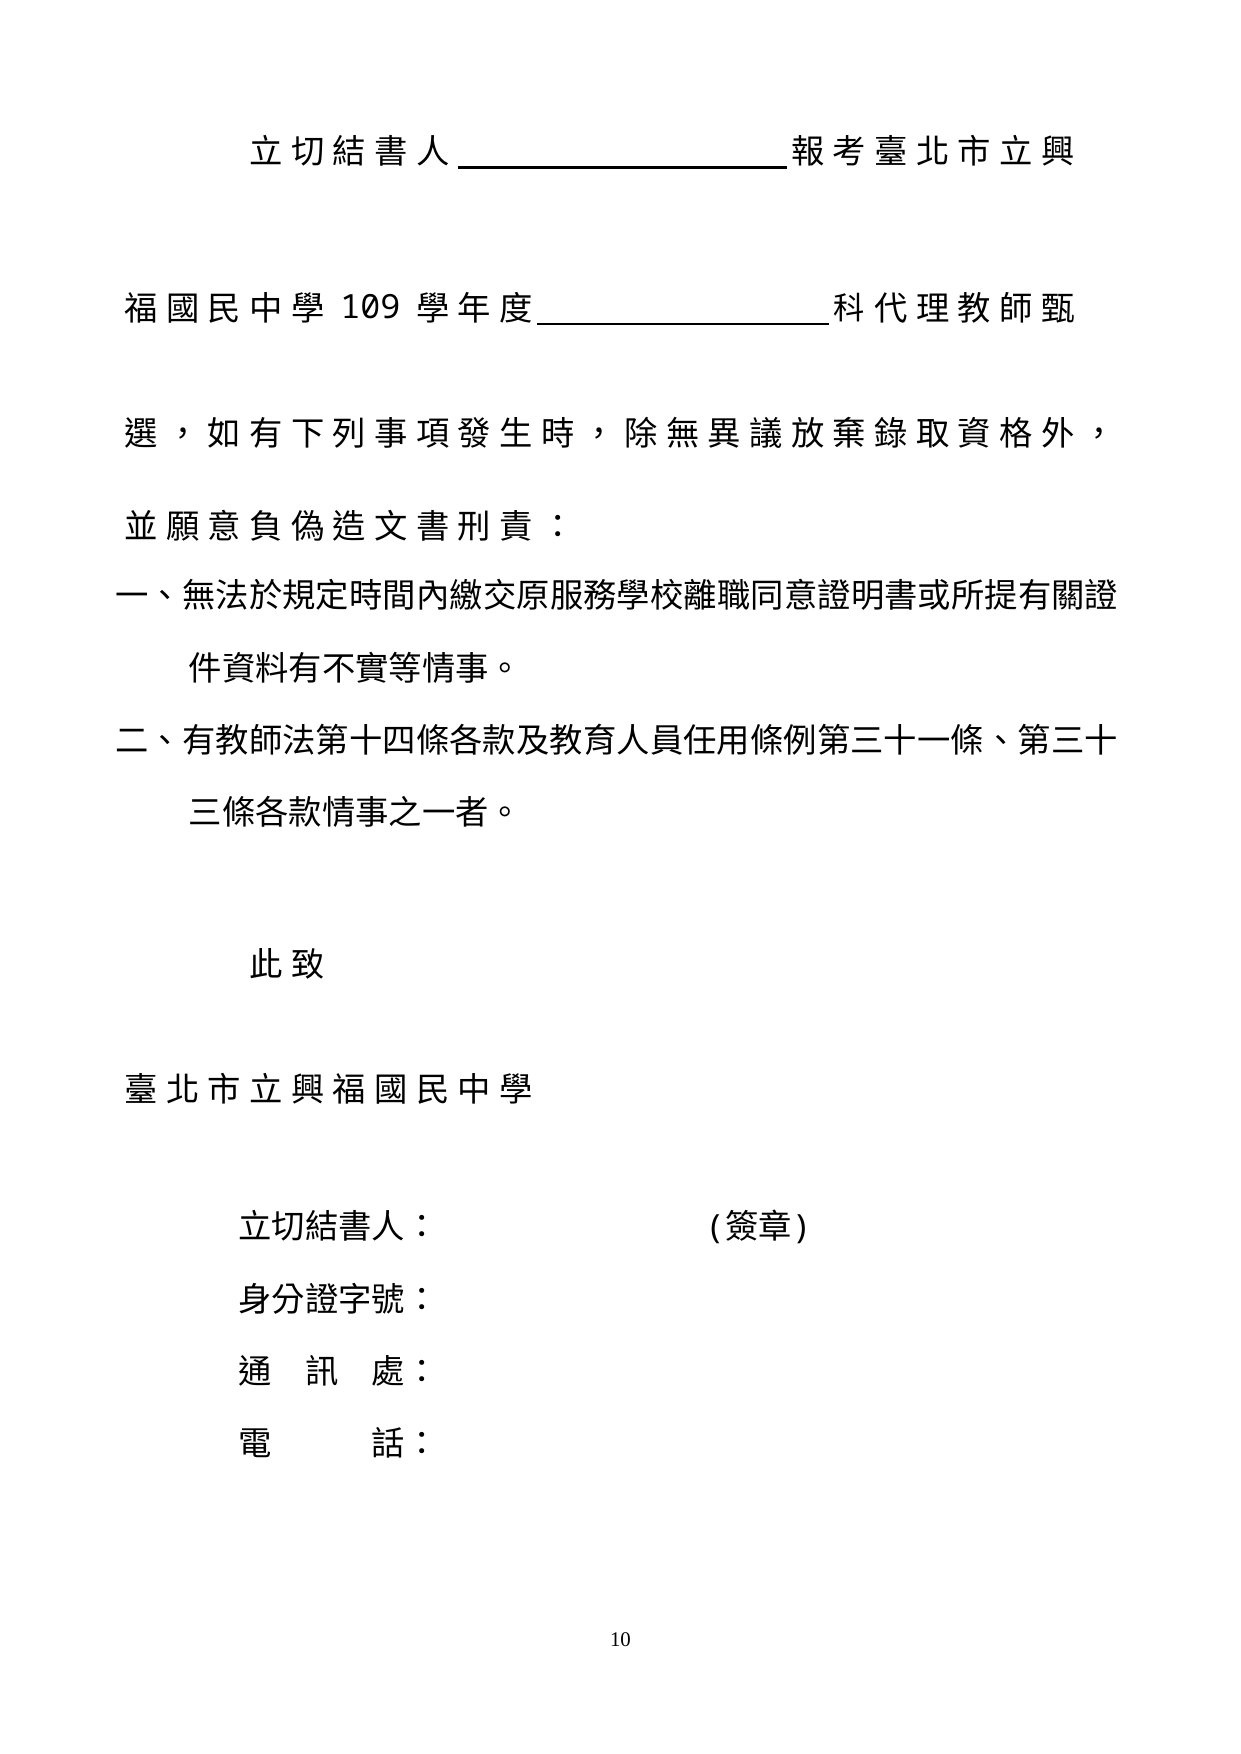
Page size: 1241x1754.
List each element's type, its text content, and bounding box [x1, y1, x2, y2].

text 一、無法於規定時間內繳交原服務學校離職同意證明書或所提有關證件資料有不實等情事。 [115, 569, 1120, 690]
text 臺北市立興福國民中學 [120, 1045, 1120, 1108]
text 立切結書人： (簽章) 身分證字號： 通 訊 處： 電 話： [238, 1200, 1120, 1465]
text 二、有教師法第十四條各款及教育人員任用條例第三十一條、第三十三條各款情事之一者。 [115, 714, 1120, 834]
text 此致 [120, 920, 1120, 983]
text 立切結書人 報考臺北市立興福國民中學109學年度 科代理教師甄選，如有下列事項發生時，除無異議放棄錄取資格外，並願意負偽造文書刑責： [120, 108, 1118, 545]
